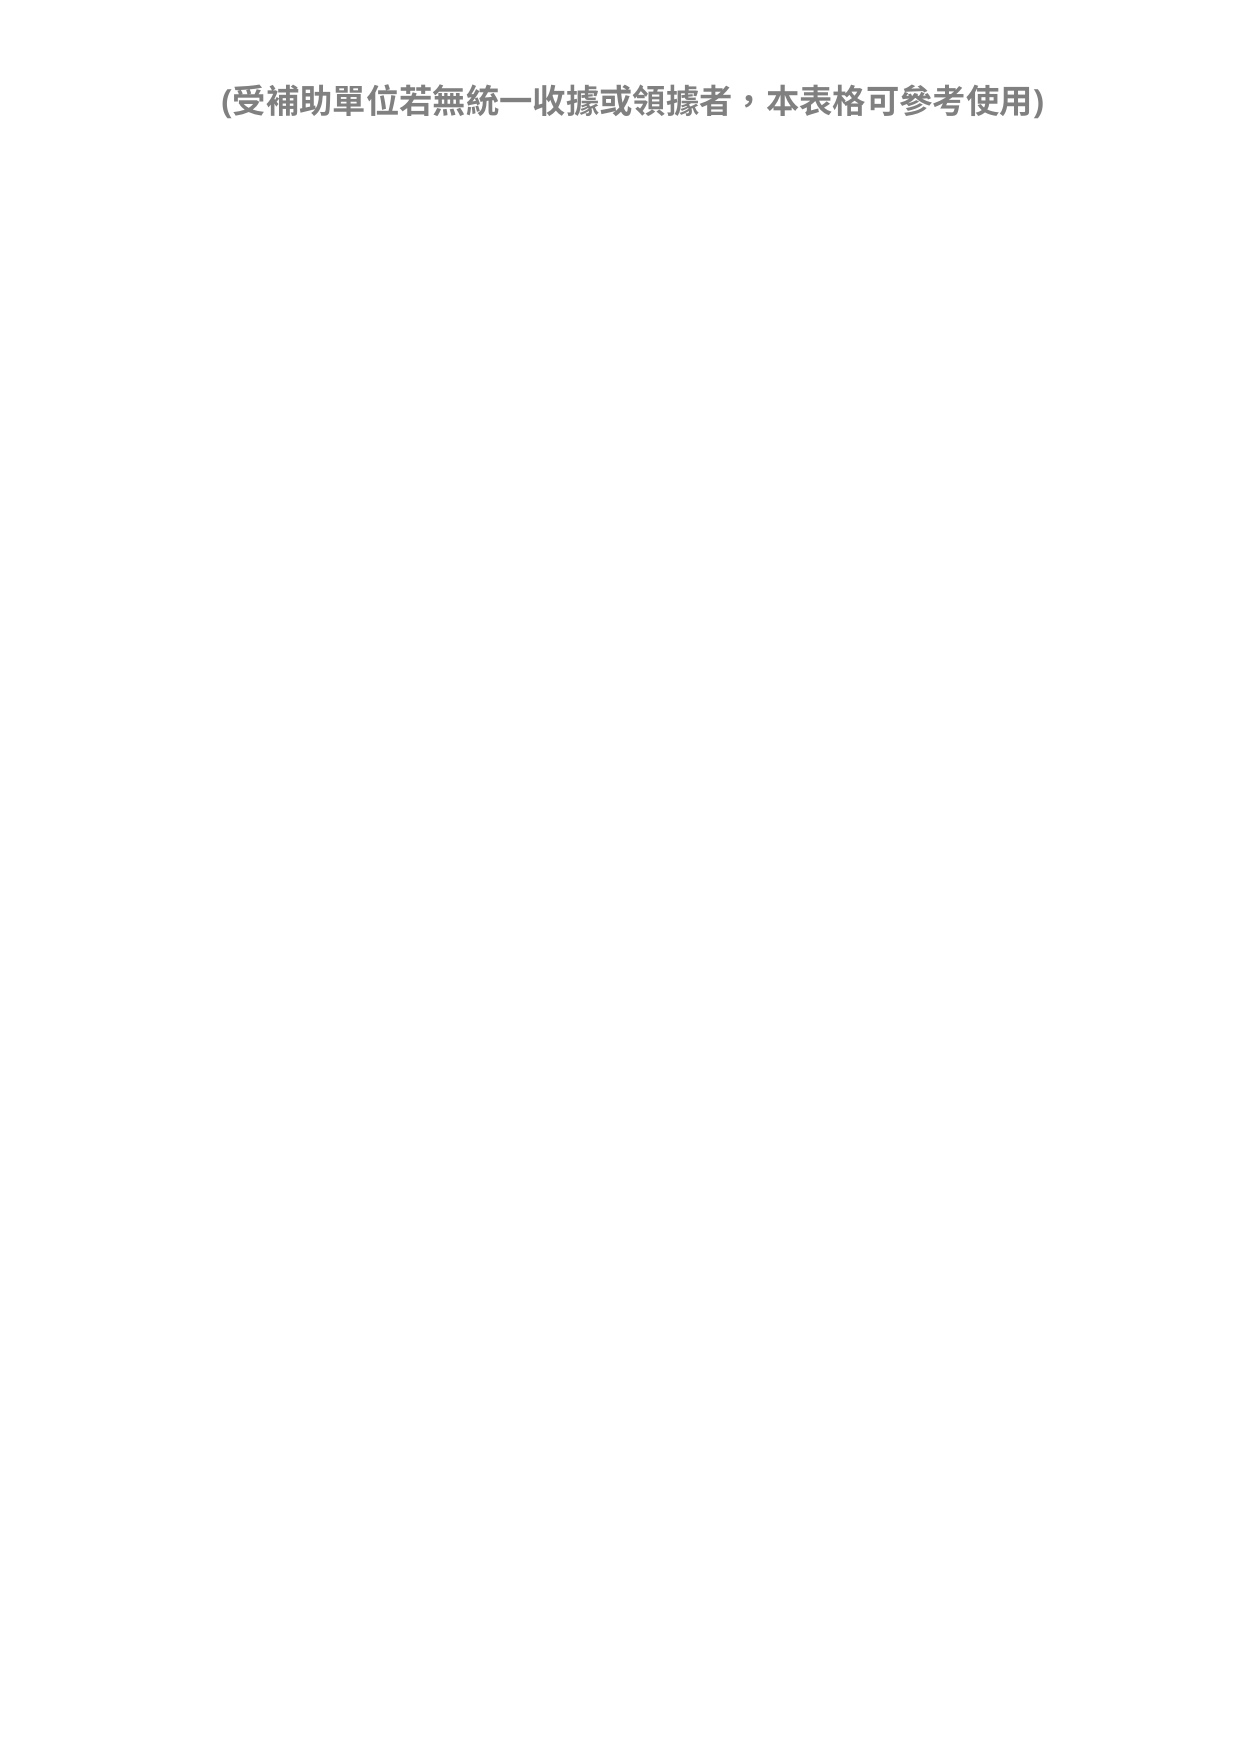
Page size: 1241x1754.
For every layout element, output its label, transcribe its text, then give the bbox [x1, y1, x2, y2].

text (受補助單位若無統一收據或領據者，本表格可參考使用) [118, 75, 1122, 123]
